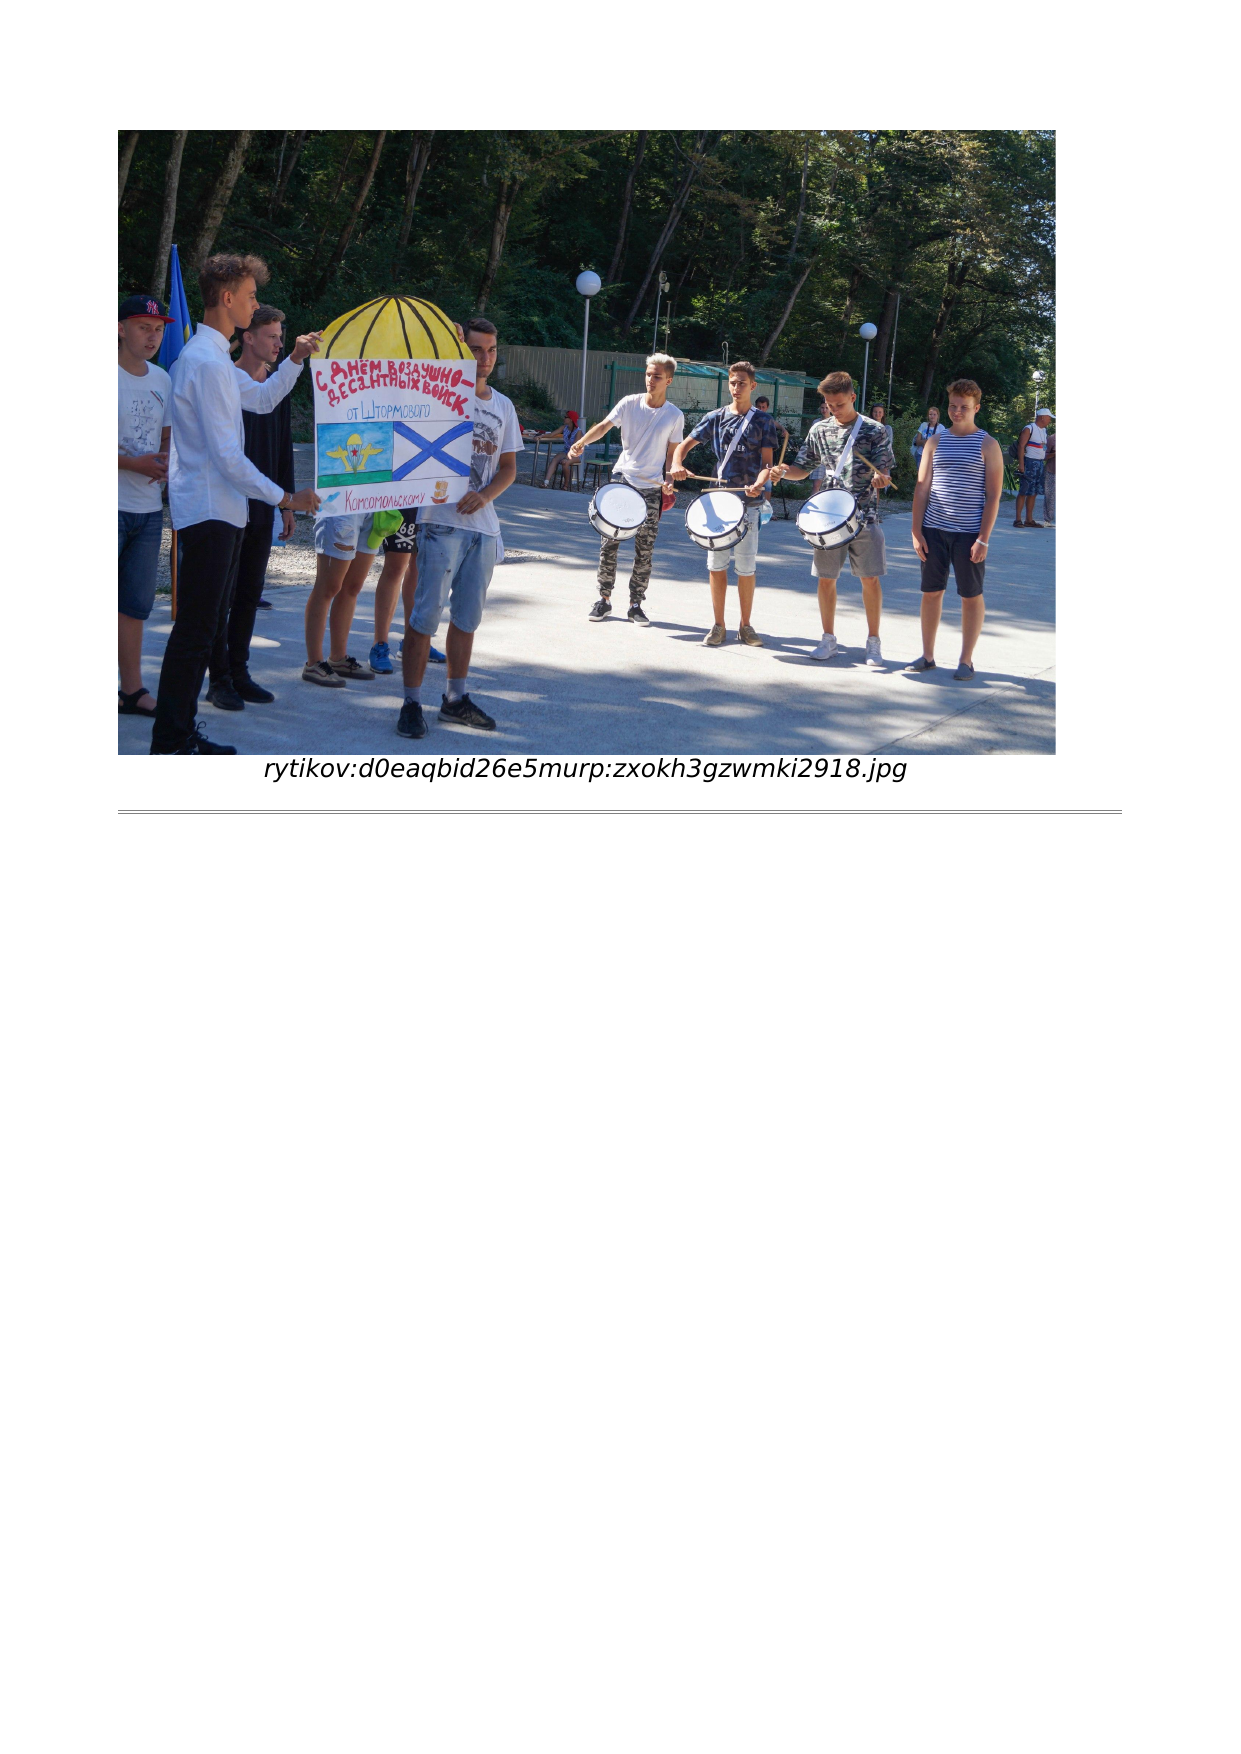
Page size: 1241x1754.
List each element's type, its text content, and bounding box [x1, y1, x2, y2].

picture [118, 130, 1056, 755]
text rytikov:d0eaqbid26e5murp:zxokh3gzwmki2918.jpg [118, 755, 1056, 783]
